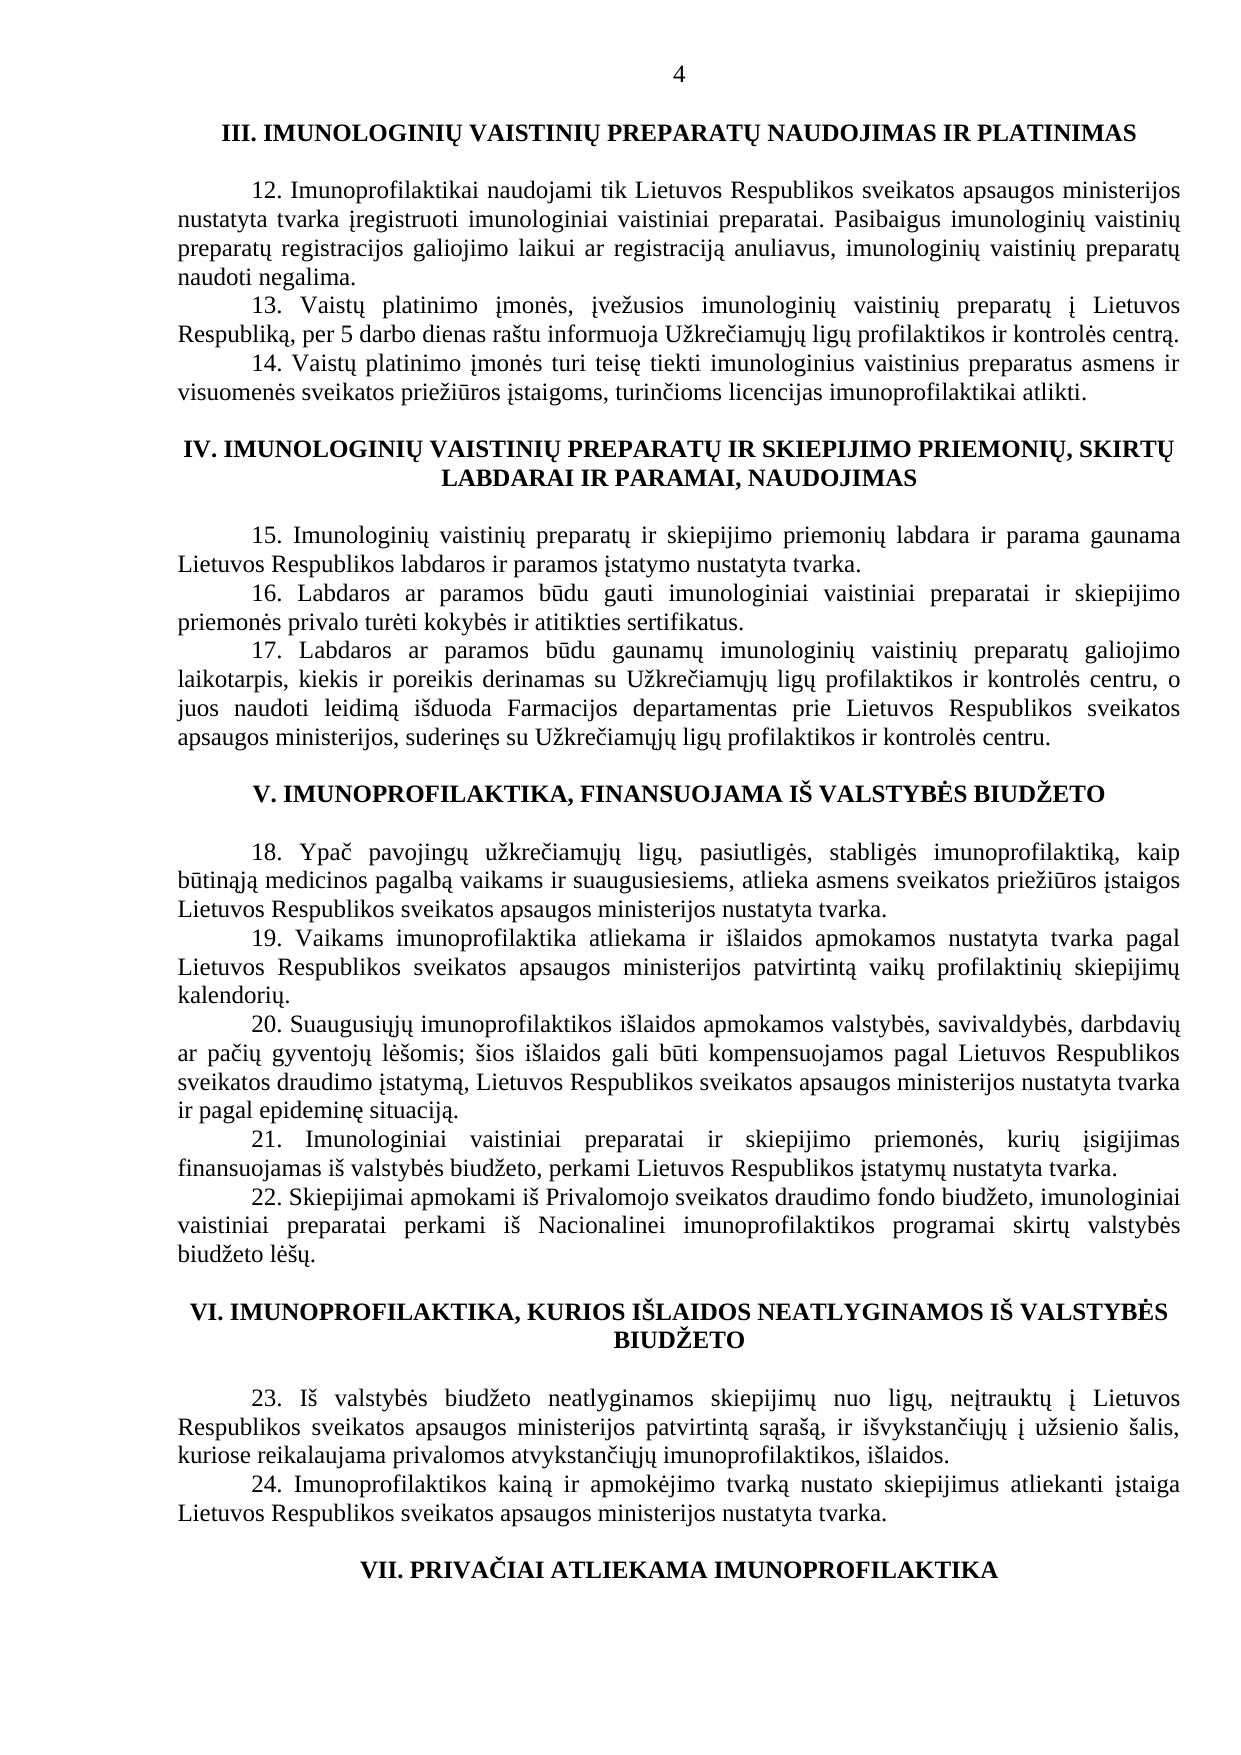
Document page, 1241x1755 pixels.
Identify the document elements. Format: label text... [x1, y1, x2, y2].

text VI. imunoprofilaktika, KURIOS IŠLAIDOS NEATLYGINAMOS iš valstybės biudžeto [177, 1297, 1181, 1354]
text 19. Vaikams imunoprofilaktika atliekama ir išlaidos apmokamos nustatyta tvarka pagal Lietuvos Respublikos sveikatos apsaugos ministerijos patvirtintą vaikų profilaktinių skiepijimų kalendorių. [177, 923, 1181, 1009]
text 12. Imunoprofilaktikai naudojami tik Lietuvos Respublikos sveikatos apsaugos ministerijos nustatyta tvarka įregistruoti imunologiniai vaistiniai preparatai. Pasibaigus imunologinių vaistinių preparatų registracijos galiojimo laikui ar registraciją anuliavus, imunologinių vaistinių preparatų naudoti negalima. [177, 176, 1181, 291]
text 22. Skiepijimai apmokami iš Privalomojo sveikatos draudimo fondo biudžeto, imunologiniai vaistiniai preparatai perkami iš Nacionalinei imunoprofilaktikos programai skirtų valstybės biudžeto lėšų. [177, 1182, 1181, 1268]
text 16. Labdaros ar paramos būdu gauti imunologiniai vaistiniai preparatai ir skiepijimo priemonės privalo turėti kokybės ir atitikties sertifikatus. [177, 578, 1181, 636]
text 20. Suaugusiųjų imunoprofilaktikos išlaidos apmokamos valstybės, savivaldybės, darbdavių ar pačių gyventojų lėšomis; šios išlaidos gali būti kompensuojamos pagal Lietuvos Respublikos sveikatos draudimo įstatymą, Lietuvos Respublikos sveikatos apsaugos ministerijos nustatyta tvarka ir pagal epideminę situaciją. [177, 1009, 1181, 1124]
text VIi. Privačiai atliekama imunoprofilaktika [177, 1556, 1181, 1584]
text 14. Vaistų platinimo įmonės turi teisę tiekti imunologinius vaistinius preparatus asmens ir visuomenės sveikatos priežiūros įstaigoms, turinčioms licencijas imunoprofilaktikai atlikti. [177, 348, 1181, 406]
text 17. Labdaros ar paramos būdu gaunamų imunologinių vaistinių preparatų galiojimo laikotarpis, kiekis ir poreikis derinamas su Užkrečiamųjų ligų profilaktikos ir kontrolės centru, o juos naudoti leidimą išduoda Farmacijos departamentas prie Lietuvos Respublikos sveikatos apsaugos ministerijos, suderinęs su Užkrečiamųjų ligų profilaktikos ir kontrolės centru. [177, 636, 1181, 751]
text 15. Imunologinių vaistinių preparatų ir skiepijimo priemonių labdara ir parama gaunama Lietuvos Respublikos labdaros ir paramos įstatymo nustatyta tvarka. [177, 521, 1181, 578]
text iV. Imunologinių vaistinių preparatų ir skiepijimo priemonių, Skirtų labdarai ir paramai, naudojimas [177, 434, 1181, 492]
text 13. Vaistų platinimo įmonės, įvežusios imunologinių vaistinių preparatų į Lietuvos Respubliką, per 5 darbo dienas raštu informuoja Užkrečiamųjų ligų profilaktikos ir kontrolės centrą. [177, 291, 1181, 348]
text 18. Ypač pavojingų užkrečiamųjų ligų, pasiutligės, stabligės imunoprofilaktiką, kaip būtinąją medicinos pagalbą vaikams ir suaugusiesiems, atlieka asmens sveikatos priežiūros įstaigos Lietuvos Respublikos sveikatos apsaugos ministerijos nustatyta tvarka. [177, 837, 1181, 923]
text 23. Iš valstybės biudžeto neatlyginamos skiepijimų nuo ligų, neįtrauktų į Lietuvos Respublikos sveikatos apsaugos ministerijos patvirtintą sąrašą, ir išvykstančiųjų į užsienio šalis, kuriose reikalaujama privalomos atvykstančiųjų imunoprofilaktikos, išlaidos. [177, 1383, 1181, 1469]
text 21. Imunologiniai vaistiniai preparatai ir skiepijimo priemonės, kurių įsigijimas finansuojamas iš valstybės biudžeto, perkami Lietuvos Respublikos įstatymų nustatyta tvarka. [177, 1124, 1181, 1182]
text 24. Imunoprofilaktikos kainą ir apmokėjimo tvarką nustato skiepijimus atliekanti įstaiga Lietuvos Respublikos sveikatos apsaugos ministerijos nustatyta tvarka. [177, 1469, 1181, 1527]
text IIi. Imunologinių vaistinių preparatų naudojimas ir platinimas [177, 118, 1181, 147]
text v. imunoprofilaktika, finansuojama iš Valstybės biudžeto [177, 779, 1181, 808]
